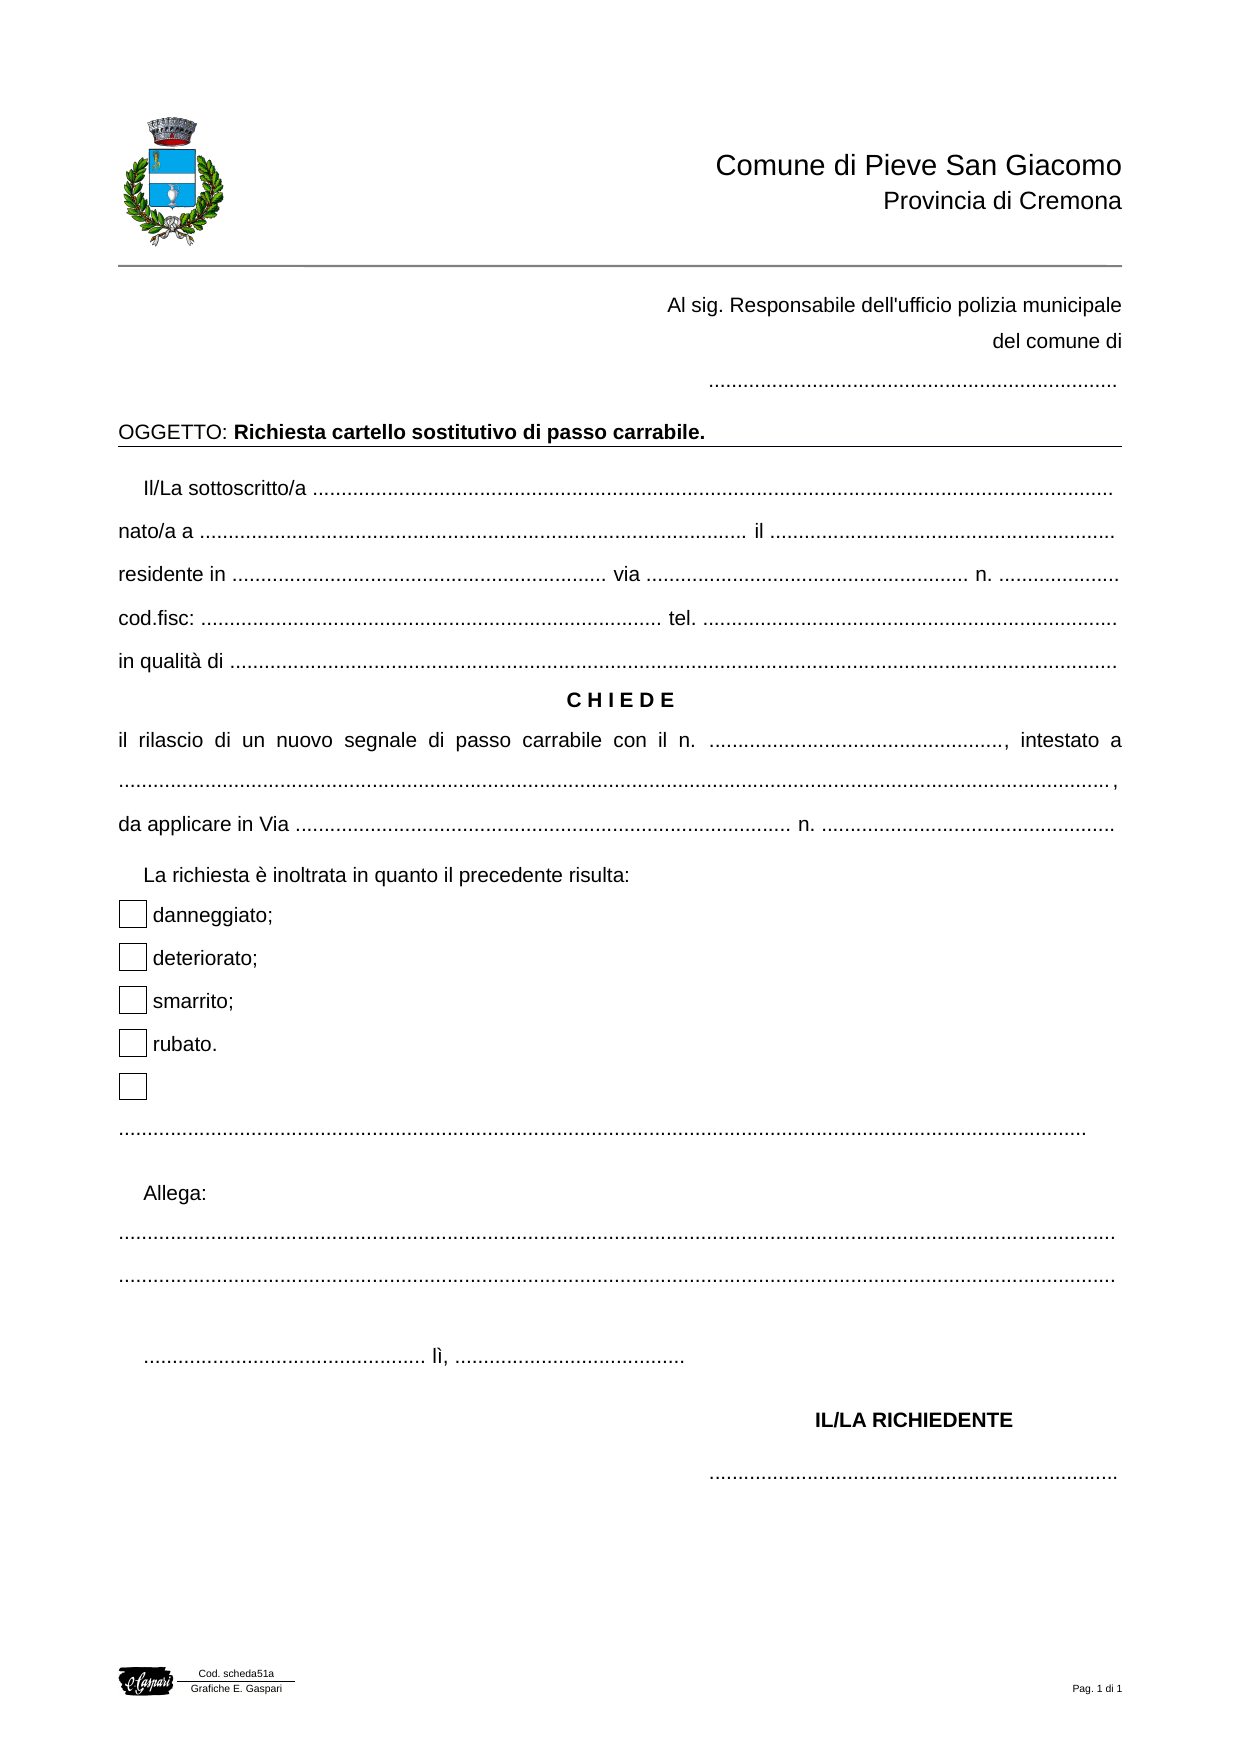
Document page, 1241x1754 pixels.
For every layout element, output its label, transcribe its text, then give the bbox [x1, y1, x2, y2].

text Allega: [118, 1181, 1122, 1204]
text ................................................. lì, ........................................ [143, 1340, 1122, 1369]
text Al sig. Responsabile dell'ufficio polizia municipale del comune di [531, 293, 1122, 352]
text nato/a a ............................................................................................... il ............................................................ [118, 515, 1122, 544]
text rubato. [118, 1028, 1122, 1057]
picture [122, 117, 224, 248]
text ....................................................................... [706, 1456, 1122, 1485]
text cod.fisc: ................................................................................ tel. ........................................................................ [118, 602, 1122, 630]
text in qualità di .......................................................................................................................................................... [118, 645, 1122, 673]
text Provincia di Cremona [224, 186, 1122, 215]
text La richiesta è inoltrata in quanto il precedente risulta: [118, 863, 1122, 887]
text da applicare in Via ...................................................................................... n. ................................................... [118, 808, 1122, 836]
text ............................................................................................................................................................................. [118, 1216, 1122, 1245]
text il rilascio di un nuovo segnale di passo carrabile con il n. ..................................................., intestato a ............................................................................................................................................................................, [118, 724, 1122, 793]
text ............................................................................................................................................................................. [118, 1259, 1122, 1288]
text deteriorato; [118, 942, 1122, 971]
text ........................................................................................................................................................................ [118, 1072, 1122, 1141]
text danneggiato; [118, 899, 1122, 928]
text residente in ................................................................. via ........................................................ n. ..................... [118, 558, 1122, 587]
text Comune di Pieve San Giacomo [224, 148, 1122, 181]
text OGGETTO: Richiesta cartello sostitutivo di passo carrabile. [118, 420, 1122, 446]
text C H I E D E [118, 688, 1122, 712]
picture [118, 1666, 174, 1696]
text smarrito; [118, 985, 1122, 1014]
text IL/LA RICHIEDENTE [706, 1408, 1122, 1432]
text ....................................................................... [708, 364, 1122, 393]
text Il/La sottoscritto/a ........................................................................................................................................... [118, 472, 1122, 501]
